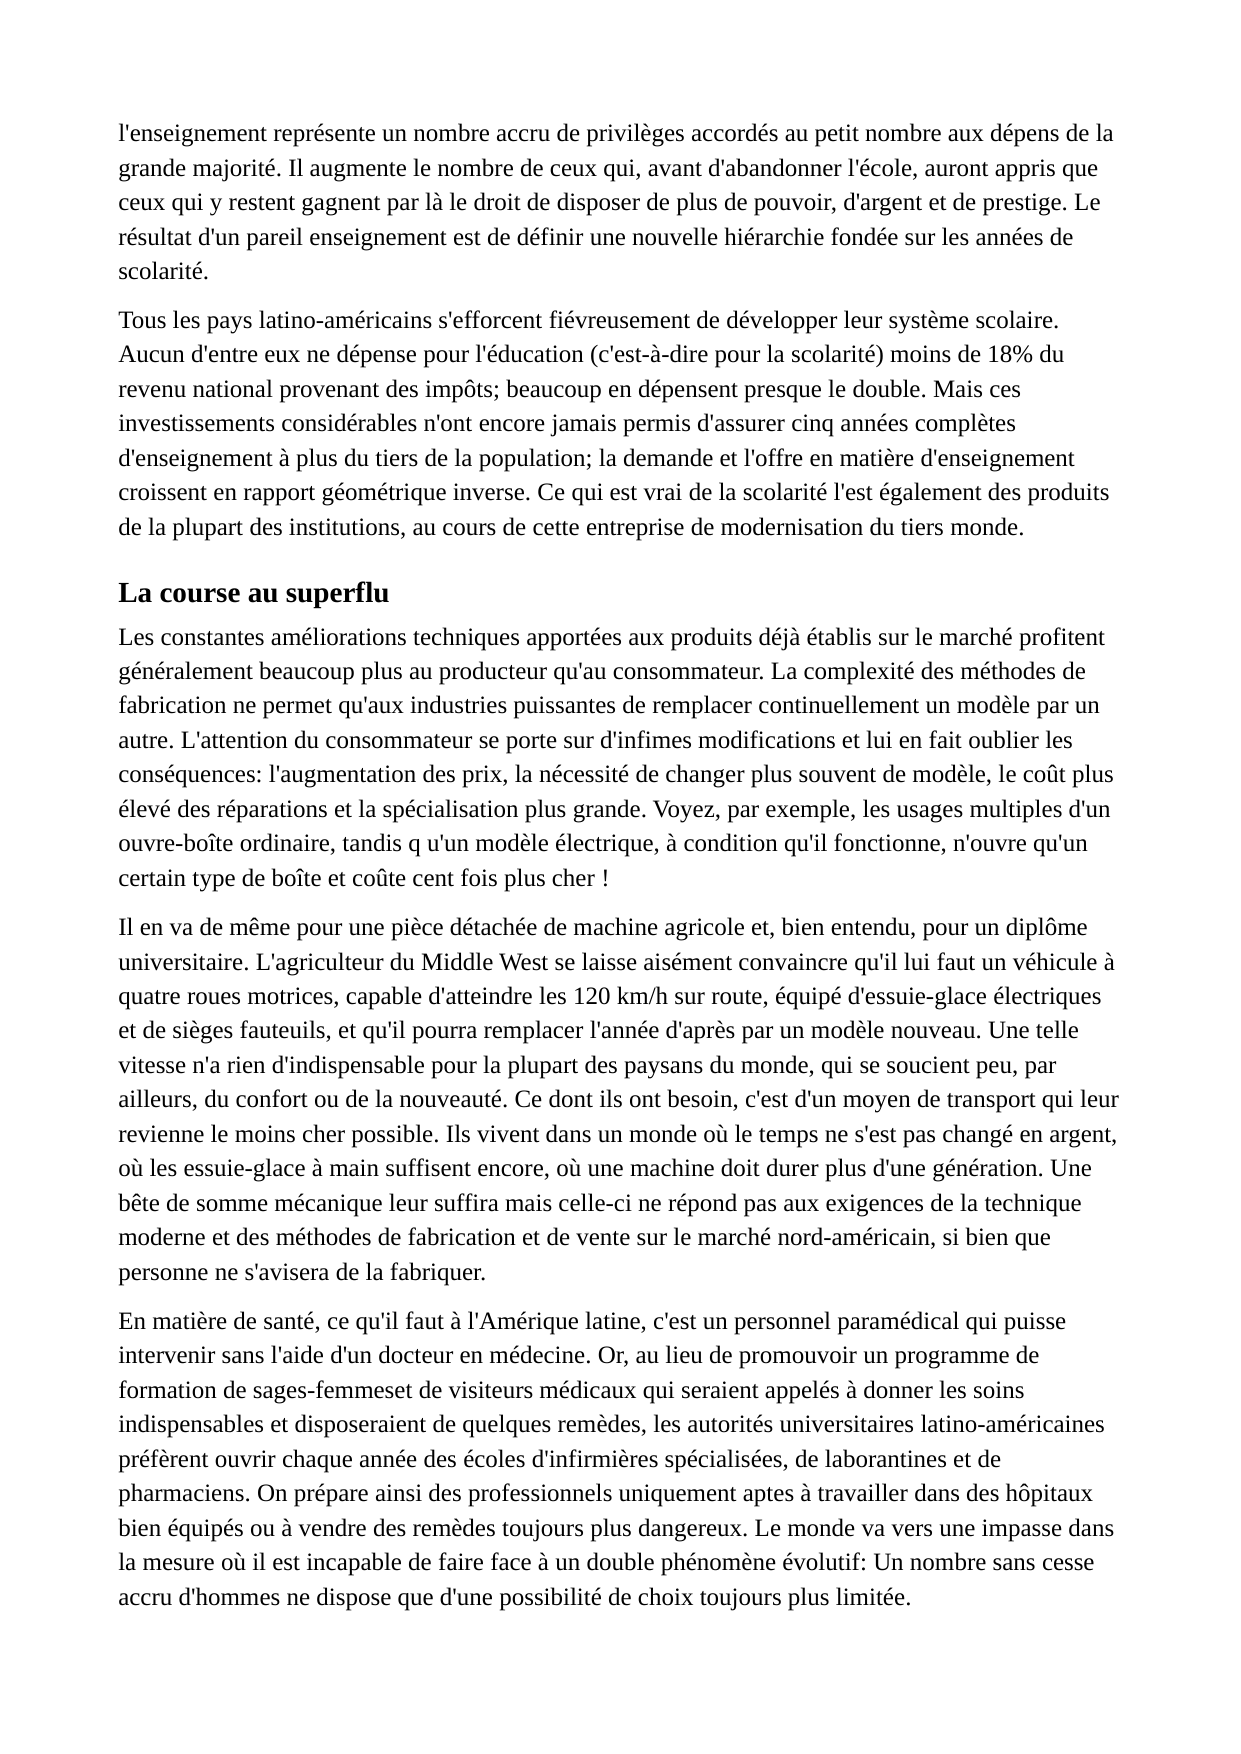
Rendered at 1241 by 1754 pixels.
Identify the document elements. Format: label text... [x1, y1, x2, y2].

text l'enseignement représente un nombre accru de privilèges accordés au petit nombre aux dépens de la grande majorité. Il augmente le nombre de ceux qui, avant d'abandonner l'école, auront appris que ceux qui y restent gagnent par là le droit de disposer de plus de pouvoir, d'argent et de prestige. Le résultat d'un pareil enseignement est de définir une nouvelle hiérarchie fondée sur les années de scolarité. [118, 118, 1122, 285]
text En matière de santé, ce qu'il faut à l'Amérique latine, c'est un personnel paramédical qui puisse intervenir sans l'aide d'un docteur en médecine. Or, au lieu de promouvoir un programme de formation de sages-femmeset de visiteurs médicaux qui seraient appelés à donner les soins indispensables et disposeraient de quelques remèdes, les autorités universitaires latino-américaines préfèrent ouvrir chaque année des écoles d'infirmières spécialisées, de laborantines et de pharmaciens. On prépare ainsi des professionnels uniquement aptes à travailler dans des hôpitaux bien équipés ou à vendre des remèdes toujours plus dangereux. Le monde va vers une impasse dans la mesure où il est incapable de faire face à un double phénomène évolutif: Un nombre sans cesse accru d'hommes ne dispose que d'une possibilité de choix toujours plus limitée. [118, 1306, 1122, 1611]
text Il en va de même pour une pièce détachée de machine agricole et, bien entendu, pour un diplôme universitaire. L'agriculteur du Middle West se laisse aisément convaincre qu'il lui faut un véhicule à quatre roues motrices, capable d'atteindre les 120 km/h sur route, équipé d'essuie-glace électriques et de sièges fauteuils, et qu'il pourra remplacer l'année d'après par un modèle nouveau. Une telle vitesse n'a rien d'indispensable pour la plupart des paysans du monde, qui se soucient peu, par ailleurs, du confort ou de la nouveauté. Ce dont ils ont besoin, c'est d'un moyen de transport qui leur revienne le moins cher possible. Ils vivent dans un monde où le temps ne s'est pas changé en argent, où les essuie-glace à main suffisent encore, où une machine doit durer plus d'une génération. Une bête de somme mécanique leur suffira mais celle-ci ne répond pas aux exigences de la technique moderne et des méthodes de fabrication et de vente sur le marché nord-américain, si bien que personne ne s'avisera de la fabriquer. [118, 912, 1122, 1286]
text Les constantes améliorations techniques apportées aux produits déjà établis sur le marché profitent généralement beaucoup plus au producteur qu'au consommateur. La complexité des méthodes de fabrication ne permet qu'aux industries puissantes de remplacer continuellement un modèle par un autre. L'attention du consommateur se porte sur d'infimes modifications et lui en fait oublier les conséquences: l'augmentation des prix, la nécessité de changer plus souvent de modèle, le coût plus élevé des réparations et la spécialisation plus grande. Voyez, par exemple, les usages multiples d'un ouvre-boîte ordinaire, tandis q u'un modèle électrique, à condition qu'il fonctionne, n'ouvre qu'un certain type de boîte et coûte cent fois plus cher ! [118, 622, 1122, 892]
subtitle La course au superflu [118, 576, 1122, 609]
text Tous les pays latino-américains s'efforcent fiévreusement de développer leur système scolaire. Aucun d'entre eux ne dépense pour l'éducation (c'est-à-dire pour la scolarité) moins de 18% du revenu national provenant des impôts; beaucoup en dépensent presque le double. Mais ces investissements considérables n'ont encore jamais permis d'assurer cinq années complètes d'enseignement à plus du tiers de la population; la demande et l'offre en matière d'enseignement croissent en rapport géométrique inverse. Ce qui est vrai de la scolarité l'est également des produits de la plupart des institutions, au cours de cette entreprise de modernisation du tiers monde. [118, 305, 1122, 541]
